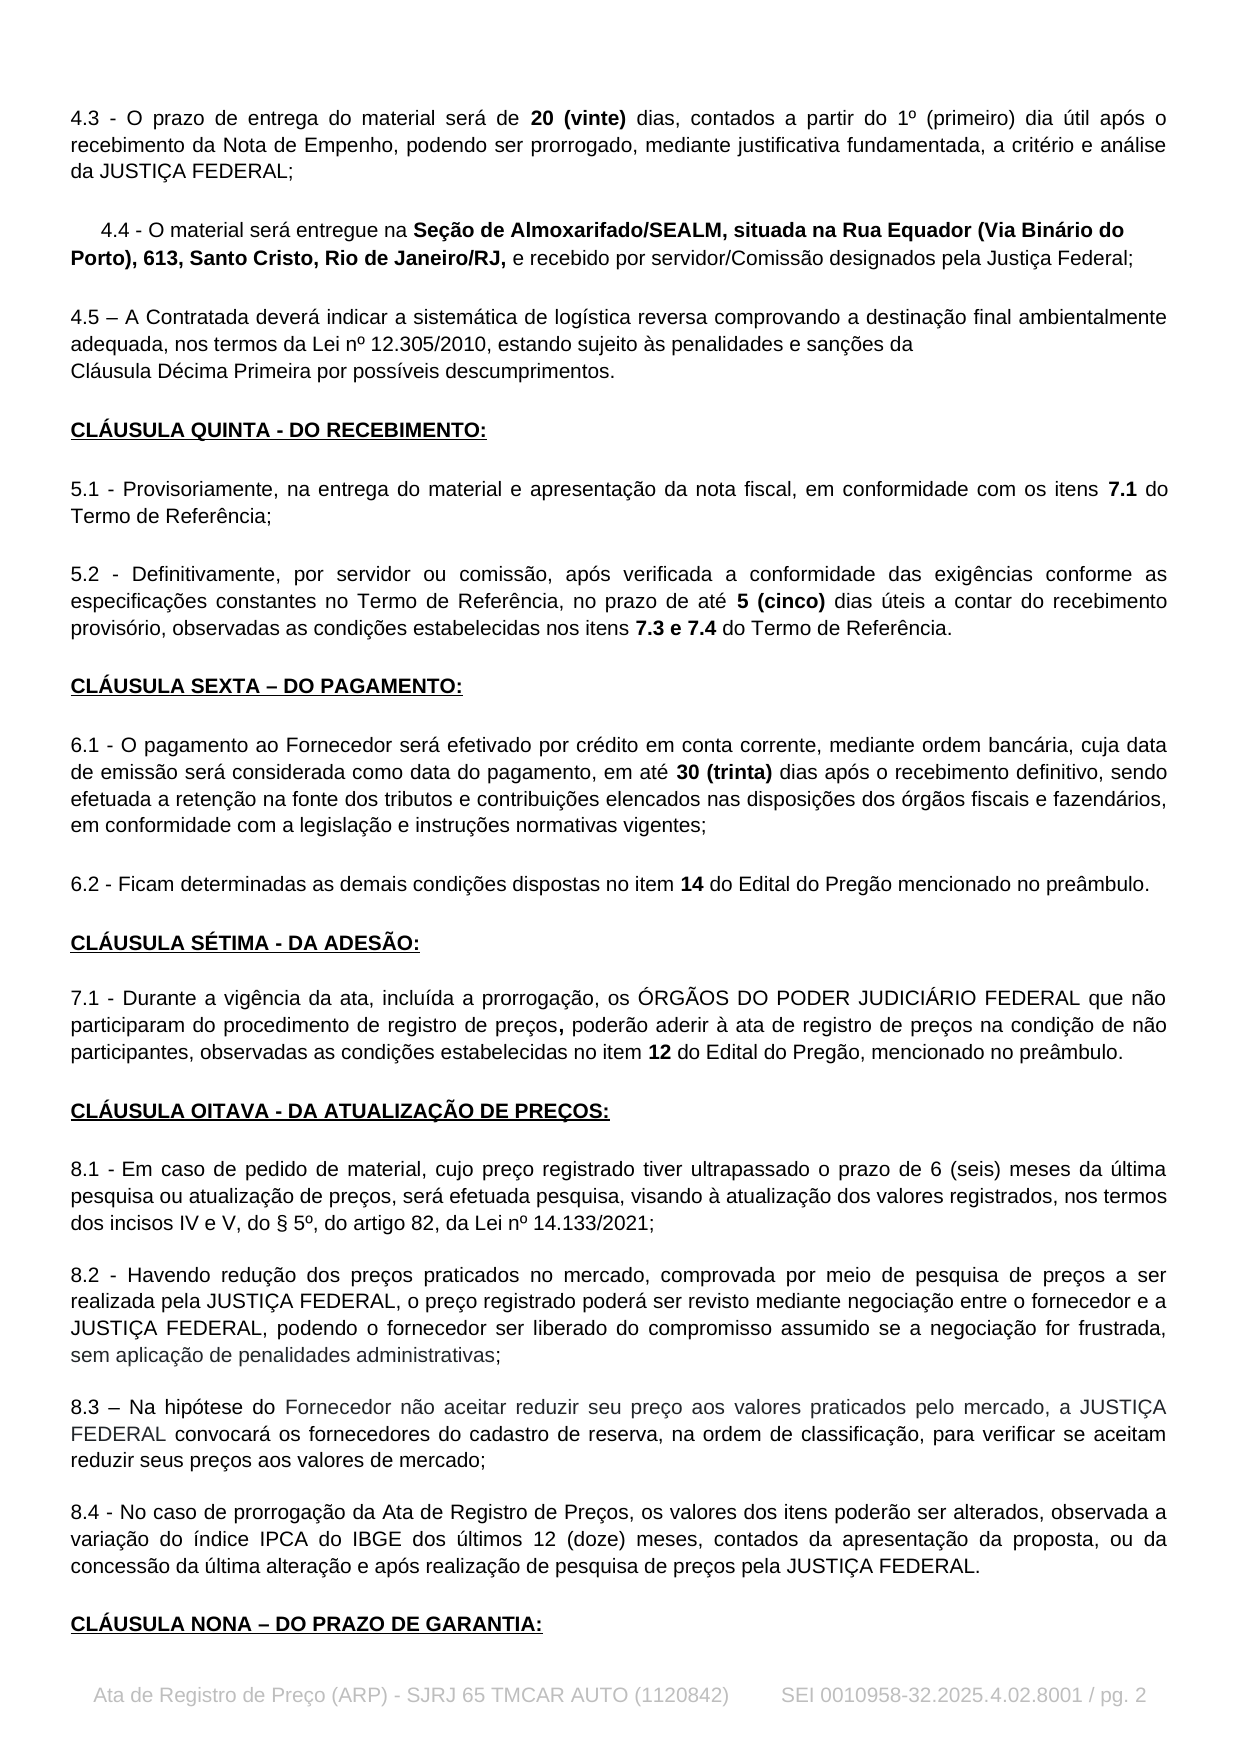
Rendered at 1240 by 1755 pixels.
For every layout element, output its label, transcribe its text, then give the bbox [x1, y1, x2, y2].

text 6.2 - Ficam determinadas as demais condições dispostas no item 14 do Edital do Pregão mencionado no preâmbulo. [70, 872, 1168, 896]
text CLÁUSULA OITAVA - DA ATUALIZAÇÃO DE PREÇOS: [70, 1098, 1172, 1122]
text 4.4 - O material será entregue na Seção de Almoxarifado/SEALM, situada na Rua Equador (Via Binário do [101, 218, 1172, 242]
text CLÁUSULA QUINTA - DO RECEBIMENTO: [70, 418, 1172, 442]
text 6.1 - O pagamento ao Fornecedor será efetivado por crédito em conta corrente, mediante ordem bancária, cuja data de emissão será considerada como data do pagamento, em até 30 (trinta) dias após o recebimento definitivo, sendo efetuada a retenção na fonte dos tributos e contribuições elencados nas disposições dos órgãos fiscais e fazendários, em conformidade com a legislação e instruções normativas vigentes; [70, 733, 1168, 837]
text CLÁUSULA NONA – DO PRAZO DE GARANTIA: [70, 1612, 1172, 1636]
text 8.1 - Em caso de pedido de material, cujo preço registrado tiver ultrapassado o prazo de 6 (seis) meses da última pesquisa ou atualização de preços, será efetuada pesquisa, visando à atualização dos valores registrados, nos termos dos incisos IV e V, do § 5º, do artigo 82, da Lei nº 14.133/2021; [70, 1157, 1168, 1235]
text Cláusula Décima Primeira por possíveis descumprimentos. [70, 359, 1168, 383]
text CLÁUSULA SÉTIMA - DA ADESÃO: [70, 931, 1172, 954]
text Porto), 613, Santo Cristo, Rio de Janeiro/RJ, e recebido por servidor/Comissão designados pela Justiça Federal; [70, 246, 1168, 270]
text CLÁUSULA SEXTA – DO PAGAMENTO: [70, 674, 1172, 698]
text 8.2 - Havendo redução dos preços praticados no mercado, comprovada por meio de pesquisa de preços a ser realizada pela JUSTIÇA FEDERAL, o preço registrado poderá ser revisto mediante negociação entre o fornecedor e a JUSTIÇA FEDERAL, podendo o fornecedor ser liberado do compromisso assumido se a negociação for frustrada, sem aplicação de penalidades administrativas; [70, 1262, 1168, 1367]
text 7.1 - Durante a vigência da ata, incluída a prorrogação, os ÓRGÃOS DO PODER JUDICIÁRIO FEDERAL que não participaram do procedimento de registro de preços, poderão aderir à ata de registro de preços na condição de não participantes, observadas as condições estabelecidas no item 12 do Edital do Pregão, mencionado no preâmbulo. [70, 986, 1168, 1064]
text 5.2 - Definitivamente, por servidor ou comissão, após verificada a conformidade das exigências conforme as especificações constantes no Termo de Referência, no prazo de até 5 (cinco) dias úteis a contar do recebimento provisório, observadas as condições estabelecidas nos itens 7.3 e 7.4 do Termo de Referência. [70, 562, 1168, 639]
text 4.5 – A Contratada deverá indicar a sistemática de logística reversa comprovando a destinação final ambientalmente adequada, nos termos da Lei nº 12.305/2010, estando sujeito às penalidades e sanções da [70, 304, 1168, 355]
text 5.1 - Provisoriamente, na entrega do material e apresentação da nota fiscal, em conformidade com os itens 7.1 do Termo de Referência; [70, 477, 1168, 527]
text 8.4 - No caso de prorrogação da Ata de Registro de Preços, os valores dos itens poderão ser alterados, observada a variação do índice IPCA do IBGE dos últimos 12 (doze) meses, contados da apresentação da proposta, ou da concessão da última alteração e após realização de pesquisa de preços pela JUSTIÇA FEDERAL. [70, 1500, 1168, 1577]
text 8.3 – Na hipótese do Fornecedor não aceitar reduzir seu preço aos valores praticados pelo mercado, a JUSTIÇA FEDERAL convocará os fornecedores do cadastro de reserva, na ordem de classificação, para verificar se aceitam reduzir seus preços aos valores de mercado; [70, 1394, 1168, 1472]
text 4.3 - O prazo de entrega do material será de 20 (vinte) dias, contados a partir do 1º (primeiro) dia útil após o recebimento da Nota de Empenho, podendo ser prorrogado, mediante justificativa fundamentada, a critério e análise da JUSTIÇA FEDERAL; [70, 106, 1168, 183]
